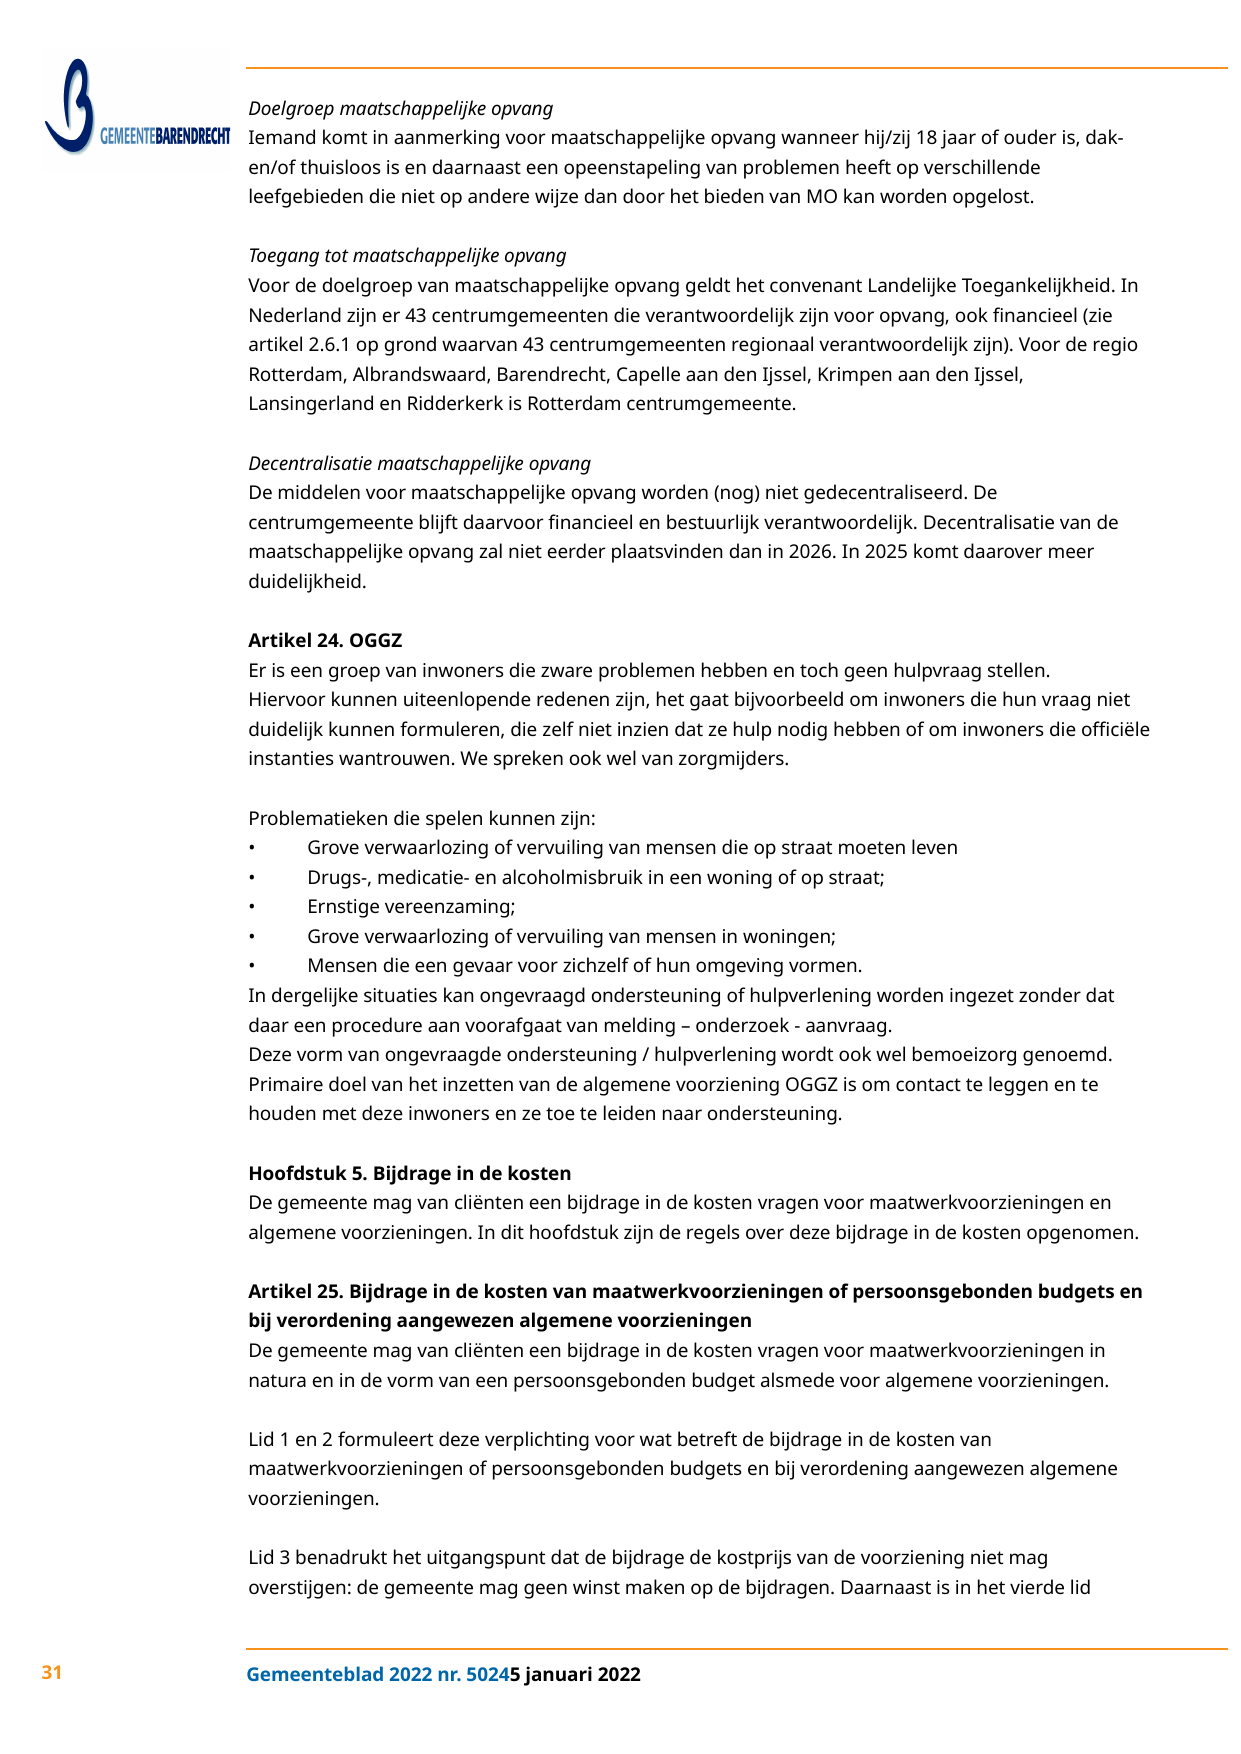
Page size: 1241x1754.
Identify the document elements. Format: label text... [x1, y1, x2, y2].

text De gemeente mag van cliënten een bijdrage in de kosten vragen voor maatwerkvoorzieningen en algemene voorzieningen. In dit hoofdstuk zijn de regels over deze bijdrage in de kosten opgenomen. [248, 1189, 1152, 1245]
picture [41, 47, 231, 172]
text Hiervoor kunnen uiteenlopende redenen zijn, het gaat bijvoorbeeld om inwoners die hun vraag niet duidelijk kunnen formuleren, die zelf niet inzien dat ze hulp nodig hebben of om inwoners die officiële instanties wantrouwen. We spreken ook wel van zorgmijders. [248, 686, 1152, 771]
list Grove verwaarlozing of vervuiling van mensen in woningen; [248, 923, 1152, 949]
list Mensen die een gevaar voor zichzelf of hun omgeving vormen. [248, 953, 1152, 978]
text Voor de doelgroep van maatschappelijke opvang geldt het convenant Landelijke Toegankelijkheid. In Nederland zijn er 43 centrumgemeenten die verantwoordelijk zijn voor opvang, ook financieel (zie artikel 2.6.1 op grond waarvan 43 centrumgemeenten regionaal verantwoordelijk zijn). Voor de regio Rotterdam, Albrandswaard, Barendrecht, Capelle aan den Ijssel, Krimpen aan den Ijssel, Lansingerland en Ridderkerk is Rotterdam centrumgemeente. [248, 272, 1152, 416]
text Lid 1 en 2 formuleert deze verplichting voor wat betreft de bijdrage in de kosten van maatwerkvoorzieningen of persoonsgebonden budgets en bij verordening aangewezen algemene voorzieningen. [248, 1426, 1152, 1511]
text Primaire doel van het inzetten van de algemene voorziening OGGZ is om contact te leggen en te houden met deze inwoners en ze toe te leiden naar ondersteuning. [248, 1071, 1152, 1126]
text Deze vorm van ongevraagde ondersteuning / hulpverlening wordt ook wel bemoeizorg genoemd. [248, 1041, 1152, 1067]
text De middelen voor maatschappelijke opvang worden (nog) niet gedecentraliseerd. De centrumgemeente blijft daarvoor financieel en bestuurlijk verantwoordelijk. Decentralisatie van de maatschappelijke opvang zal niet eerder plaatsvinden dan in 2026. In 2025 komt daarover meer duidelijkheid. [248, 479, 1152, 594]
text Problematieken die spelen kunnen zijn: [248, 805, 1152, 831]
text Artikel 25. Bijdrage in de kosten van maatwerkvoorzieningen of persoonsgebonden budgets en bij verordening aangewezen algemene voorzieningen [248, 1278, 1152, 1333]
text Decentralisatie maatschappelijke opvang [248, 450, 1152, 476]
text Artikel 24. OGGZ [248, 627, 1152, 653]
text Iemand komt in aanmerking voor maatschappelijke opvang wanneer hij/zij 18 jaar of ouder is, dak- en/of thuisloos is en daarnaast een opeenstapeling van problemen heeft op verschillende leefgebieden die niet op andere wijze dan door het bieden van MO kan worden opgelost. [248, 124, 1152, 209]
text Doelgroep maatschappelijke opvang [248, 95, 1152, 121]
text De gemeente mag van cliënten een bijdrage in de kosten vragen voor maatwerkvoorzieningen in [248, 1337, 1152, 1363]
text Toegang tot maatschappelijke opvang [248, 243, 1152, 268]
list Grove verwaarlozing of vervuiling van mensen die op straat moeten leven [248, 834, 1152, 860]
list Drugs-, medicatie- en alcoholmisbruik in een woning of op straat; [248, 864, 1152, 890]
text Er is een groep van inwoners die zware problemen hebben en toch geen hulpvraag stellen. [248, 657, 1152, 683]
text In dergelijke situaties kan ongevraagd ondersteuning of hulpverlening worden ingezet zonder dat daar een procedure aan voorafgaat van melding – onderzoek - aanvraag. [248, 982, 1152, 1038]
text Hoofdstuk 5. Bijdrage in de kosten [248, 1160, 1152, 1186]
text Lid 3 benadrukt het uitgangspunt dat de bijdrage de kostprijs van de voorziening niet mag overstijgen: de gemeente mag geen winst maken op de bijdragen. Daarnaast is in het vierde lid [248, 1544, 1152, 1600]
list Ernstige vereenzaming; [248, 893, 1152, 919]
text natura en in de vorm van een persoonsgebonden budget alsmede voor algemene voorzieningen. [248, 1367, 1152, 1393]
